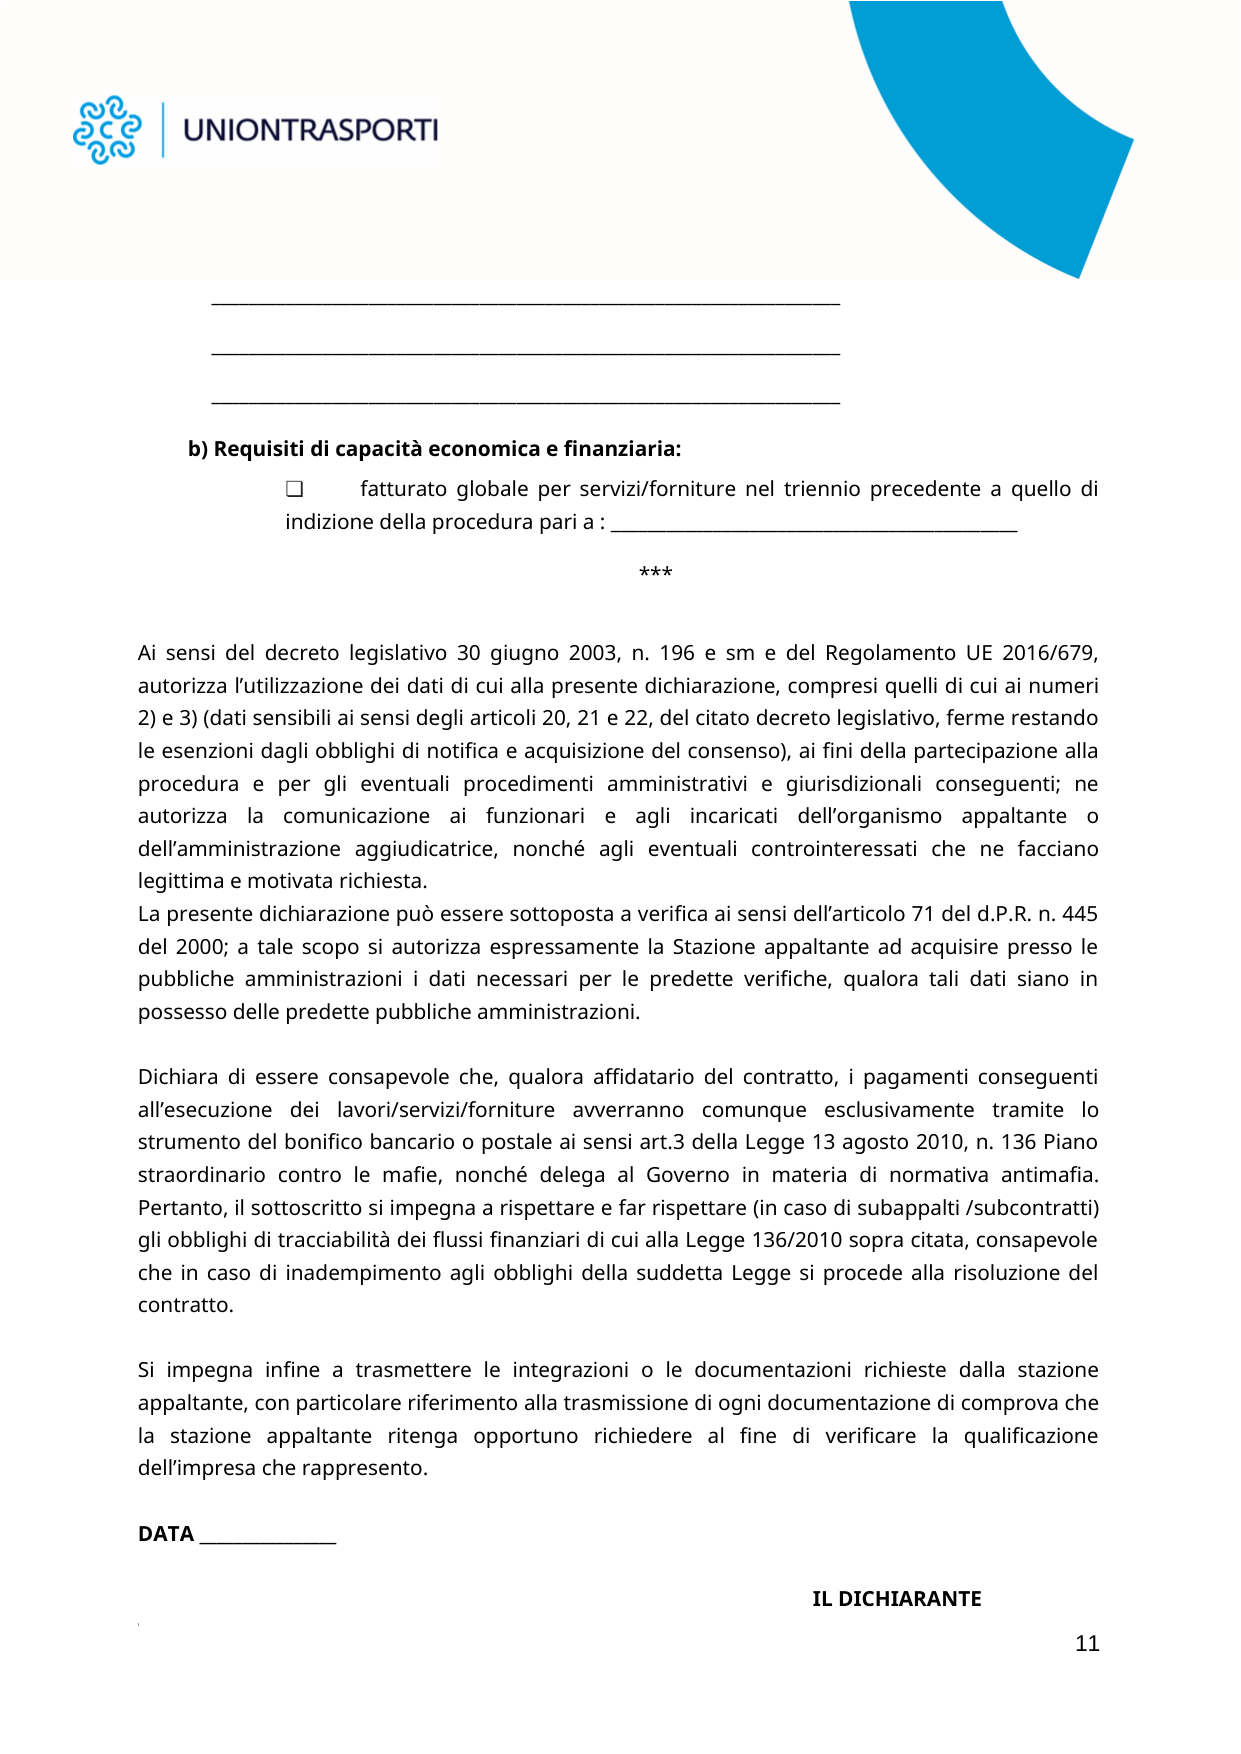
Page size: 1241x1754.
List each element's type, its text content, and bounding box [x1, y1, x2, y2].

text IL DICHIARANTE [738, 1584, 1100, 1612]
text Dichiara di essere consapevole che, qualora affidatario del contratto, i pagamenti conseguenti all’esecuzione dei lavori/servizi/forniture avverranno comunque esclusivamente tramite lo strumento del bonifico bancario o postale ai sensi art.3 della Legge 13 agosto 2010, n. 136 Piano straordinario contro le mafie, nonché delega al Governo in materia di normativa antimafia. Pertanto, il sottoscritto si impegna a rispettare e far rispettare (in caso di subappalti /subcontratti) gli obblighi di tracciabilità dei flussi finanziari di cui alla Legge 136/2010 sopra citata, consapevole che in caso di inadempimento agli obblighi della suddetta Legge si procede alla risoluzione del contratto. [138, 1062, 1100, 1319]
list fatturato globale per servizi/forniture nel triennio precedente a quello di indizione della procedura pari a : ____________________________________________ [285, 474, 1100, 536]
text DATA ________________ [138, 1519, 1100, 1547]
text ____________________________________________________________________ [211, 330, 1100, 358]
text b) Requisiti di capacità economica e finanziaria: [188, 434, 1100, 462]
text La presente dichiarazione può essere sottoposta a verifica ai sensi dell’articolo 71 del d.P.R. n. 445 del 2000; a tale scopo si autorizza espressamente la Stazione appaltante ad acquisire presso le pubbliche amministrazioni i dati necessari per le predette verifiche, qualora tali dati siano in possesso delle predette pubbliche amministrazioni. [138, 899, 1100, 1025]
text ____________________________________________________________________ [211, 281, 1100, 309]
text Si impegna infine a trasmettere le integrazioni o le documentazioni richieste dalla stazione appaltante, con particolare riferimento alla trasmissione di ogni documentazione di comprova che la stazione appaltante ritenga opportuno richiedere al fine di verificare la qualificazione dell’impresa che rappresento. [138, 1356, 1100, 1482]
text *** [211, 561, 1100, 589]
text Ai sensi del decreto legislativo 30 giugno 2003, n. 196 e sm e del Regolamento UE 2016/679, autorizza l’utilizzazione dei dati di cui alla presente dichiarazione, compresi quelli di cui ai numeri 2) e 3) (dati sensibili ai sensi degli articoli 20, 21 e 22, del citato decreto legislativo, ferme restando le esenzioni dagli obblighi di notifica e acquisizione del consenso), ai fini della partecipazione alla procedura e per gli eventuali procedimenti amministrativi e giurisdizionali conseguenti; ne autorizza la comunicazione ai funzionari e agli incaricati dell’organismo appaltante o dell’amministrazione aggiudicatrice, nonché agli eventuali controinteressati che ne facciano legittima e motivata richiesta. [138, 638, 1100, 895]
text ____________________________________________________________________ [211, 379, 1100, 407]
